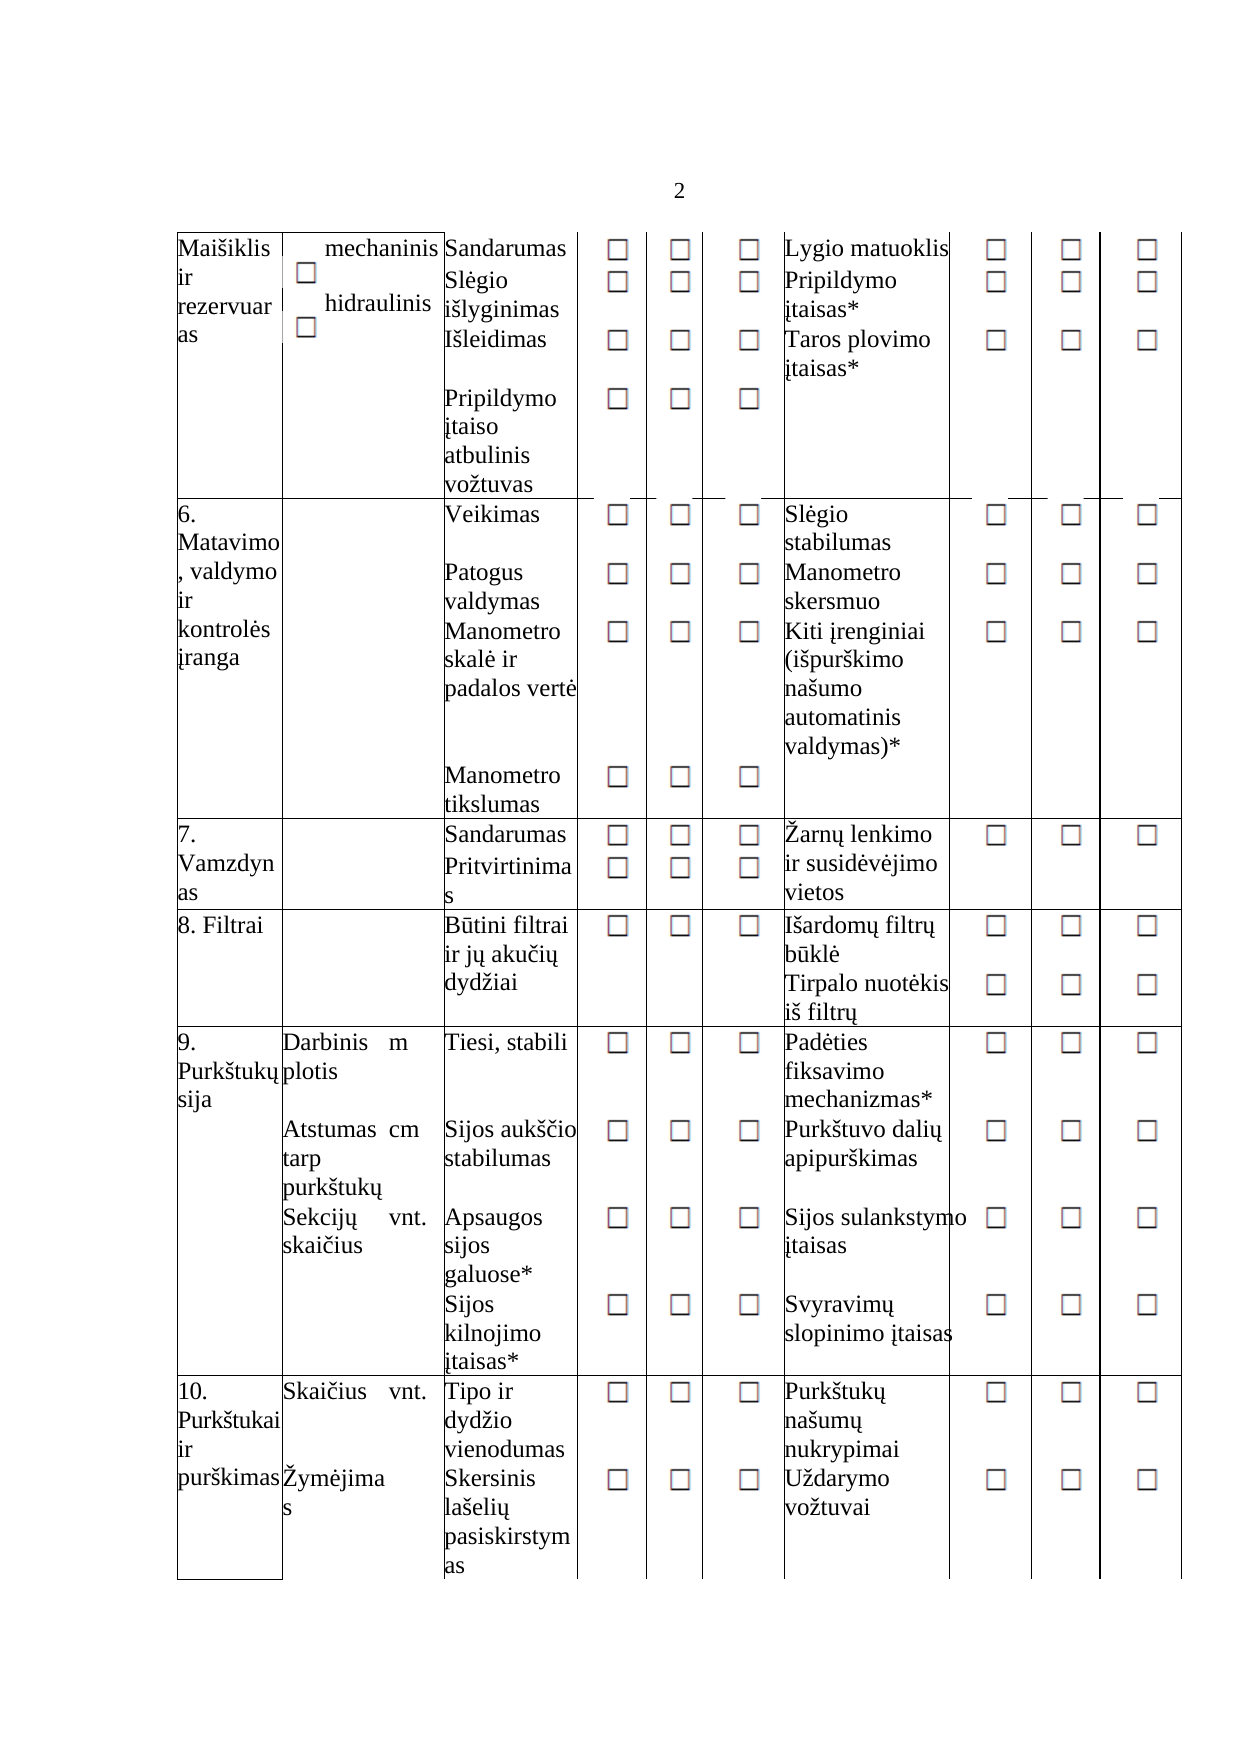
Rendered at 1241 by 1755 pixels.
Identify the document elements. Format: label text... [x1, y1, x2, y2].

table_cell [1101, 323, 1181, 382]
table_cell [578, 1288, 646, 1375]
table_cell [703, 556, 784, 615]
table_cell Patogus valdymas [445, 556, 577, 615]
table_cell [647, 265, 702, 323]
table_cell [578, 265, 646, 323]
table_cell [647, 499, 702, 556]
table_cell 10. Purkštukai ir purškimas [178, 1376, 282, 1578]
table_cell [283, 819, 444, 909]
table_cell [1032, 232, 1099, 264]
table_cell Būtini filtrai ir jų akučių dydžiai [445, 910, 577, 1026]
table_cell Žymėjimas [283, 1463, 389, 1578]
table_cell [647, 615, 702, 759]
table_cell [1101, 1027, 1181, 1113]
table_cell [647, 910, 702, 1026]
table_cell Taros plovimo įtaisas* [785, 323, 949, 382]
table_cell [950, 819, 1031, 909]
table_cell Kiti įrenginiai (išpurškimo našumo automatinis valdymas)* [785, 615, 949, 759]
table_cell [1032, 1113, 1099, 1201]
table_cell [283, 910, 444, 1026]
table_cell [1032, 1027, 1099, 1113]
table_cell [578, 1463, 646, 1578]
table_cell vnt. [389, 1376, 444, 1462]
table_cell [703, 1201, 784, 1288]
table_cell [703, 1027, 784, 1113]
table_cell [950, 1113, 1031, 1201]
table_cell mechaninis hidraulinis [283, 233, 444, 498]
table_cell [785, 760, 949, 818]
table_cell [1101, 615, 1181, 759]
table_cell Tirpalo nuotėkis iš filtrų [785, 968, 949, 1026]
table_cell [647, 1463, 702, 1578]
table_cell [950, 556, 1031, 615]
table_cell [1032, 382, 1099, 498]
table_cell [1101, 968, 1181, 1026]
table_cell [703, 1376, 784, 1462]
table_cell [703, 1463, 784, 1578]
table_cell [693, 819, 702, 850]
table_cell [578, 910, 646, 1026]
table_cell [950, 968, 1031, 1026]
table_cell Lygio matuoklis [785, 232, 949, 264]
table_cell [578, 382, 646, 498]
table_cell [950, 265, 1031, 323]
table_cell 6. Matavimo, valdymo ir kontrolės įranga [178, 499, 282, 818]
table_cell [950, 232, 1031, 264]
table_cell [703, 1288, 784, 1375]
table_cell [647, 760, 702, 818]
table_cell Sandarumas [445, 819, 577, 850]
table_cell [1032, 968, 1099, 1026]
table_cell [578, 760, 646, 818]
table_cell [950, 760, 1031, 818]
table_cell [283, 499, 444, 818]
table_cell Pripildymo įtaiso atbulinis vožtuvas [445, 382, 577, 498]
table_cell [647, 819, 656, 850]
table_cell [578, 1027, 646, 1113]
table_cell Sijos sulankstymo įtaisas [785, 1201, 949, 1288]
table_cell [1101, 1463, 1181, 1578]
table_cell [1032, 760, 1099, 818]
table_cell Padėties fiksavimo mechanizmas* [785, 1027, 949, 1113]
table_cell [578, 819, 593, 850]
table_cell Sijos aukščio stabilumas [445, 1113, 577, 1201]
table_cell Sekcijų skaičius [283, 1201, 389, 1375]
table_cell [1032, 556, 1099, 615]
table_cell [703, 382, 784, 498]
table_cell [1032, 1288, 1099, 1375]
table_cell Sandarumas [445, 232, 577, 264]
table_cell [703, 760, 784, 818]
table_cell Žarnų lenkimo ir susidėvėjimo vietos [785, 819, 949, 909]
table_cell [647, 1288, 702, 1375]
table_cell [578, 323, 646, 382]
table_cell Purkštuvo dalių apipurškimas [785, 1113, 949, 1201]
table_cell [1101, 556, 1181, 615]
table_cell Išardomų filtrų būklė [785, 910, 949, 967]
table_cell [647, 382, 702, 498]
table_cell [647, 1201, 702, 1288]
table_cell [950, 323, 1031, 382]
table_cell Purkštukų našumų nukrypimai [785, 1376, 949, 1462]
table_cell Manometro skersmuo [785, 556, 949, 615]
table_cell [578, 850, 646, 909]
table_cell [703, 910, 784, 1026]
table_cell Atstumas tarp purkštukų [283, 1113, 389, 1201]
table_cell [1101, 499, 1181, 556]
table_cell Manometro skalė ir padalos vertė [445, 615, 577, 759]
table_cell [950, 1376, 1031, 1462]
table_cell [1101, 382, 1181, 498]
table_cell [950, 499, 1031, 556]
table_cell [647, 1113, 702, 1201]
table_cell [647, 1027, 702, 1113]
table_cell [578, 556, 646, 615]
table_cell Uždarymo vožtuvai [785, 1463, 949, 1578]
table_cell [578, 499, 646, 556]
table_cell [703, 499, 784, 556]
table_cell Pritvirtinimas [445, 850, 577, 909]
table_cell [950, 1288, 1031, 1375]
table_cell Darbinis plotis [283, 1027, 389, 1113]
table_cell [1032, 819, 1099, 909]
table_cell [1101, 760, 1181, 818]
table_cell 9. Purkštukų sija [178, 1027, 282, 1375]
table_cell [950, 1463, 1031, 1578]
table_cell [1101, 819, 1181, 909]
table_cell [578, 1376, 646, 1462]
table_cell [1101, 1376, 1181, 1462]
table_cell [647, 556, 702, 615]
table_cell [1101, 1201, 1181, 1288]
table_cell [578, 1113, 646, 1201]
table_cell [647, 850, 702, 909]
table_cell cm [389, 1113, 444, 1201]
table_cell [1101, 1113, 1181, 1201]
table_cell [1101, 232, 1181, 264]
table_cell [1032, 265, 1099, 323]
table_cell [647, 323, 702, 382]
table_cell [703, 323, 784, 382]
table_cell [1032, 1463, 1099, 1578]
table_cell [578, 232, 646, 264]
table_cell [578, 615, 646, 759]
table_cell [950, 615, 1031, 759]
table_cell [1101, 265, 1181, 323]
table_cell m [389, 1027, 444, 1113]
table_cell [703, 1113, 784, 1201]
table_cell [703, 265, 784, 323]
table_cell [389, 1463, 444, 1578]
table_cell Skaičius [283, 1376, 389, 1462]
table_cell 7. Vamzdynas [178, 819, 282, 909]
table_cell [762, 819, 784, 850]
table_cell [950, 1201, 1031, 1288]
table_cell Slėgio išlyginimas [445, 265, 577, 323]
table_cell [1101, 910, 1181, 967]
table_cell Skersinis lašelių pasiskirstymas [445, 1463, 577, 1578]
table_cell [647, 232, 702, 264]
table_cell [1032, 615, 1099, 759]
table_cell Tipo ir dydžio vienodumas [445, 1376, 577, 1462]
table_cell vnt. [389, 1201, 444, 1375]
table_cell Pripildymo įtaisas* [785, 265, 949, 323]
table_cell [703, 615, 784, 759]
table_cell [950, 382, 1031, 498]
table_cell Veikimas [445, 499, 577, 556]
table_cell [630, 819, 646, 850]
table_cell [1032, 1201, 1099, 1288]
table_cell Slėgio stabilumas [785, 499, 949, 556]
table_cell Manometro tikslumas [445, 760, 577, 818]
table_cell [785, 382, 949, 498]
table_cell [1032, 323, 1099, 382]
table_cell [950, 910, 1031, 967]
table_cell Sijos kilnojimo įtaisas* [445, 1288, 577, 1375]
table_cell [1032, 910, 1099, 967]
table_cell Maišiklis ir rezervuaras [178, 233, 282, 498]
table_cell [703, 232, 784, 264]
table_cell [703, 819, 725, 850]
table_cell Tiesi, stabili [445, 1027, 577, 1113]
table_cell [647, 1376, 702, 1462]
table_cell [1101, 1288, 1181, 1375]
table_cell [578, 1201, 646, 1288]
table_cell Svyravimų slopinimo įtaisas [785, 1288, 949, 1375]
table_cell 8. Filtrai [178, 910, 282, 1026]
table_cell [1032, 1376, 1099, 1462]
table_cell [950, 1027, 1031, 1113]
table_cell [1032, 499, 1099, 556]
table_cell Apsaugos sijos galuose* [445, 1201, 577, 1288]
table_cell [703, 850, 784, 909]
table_cell Išleidimas [445, 323, 577, 382]
